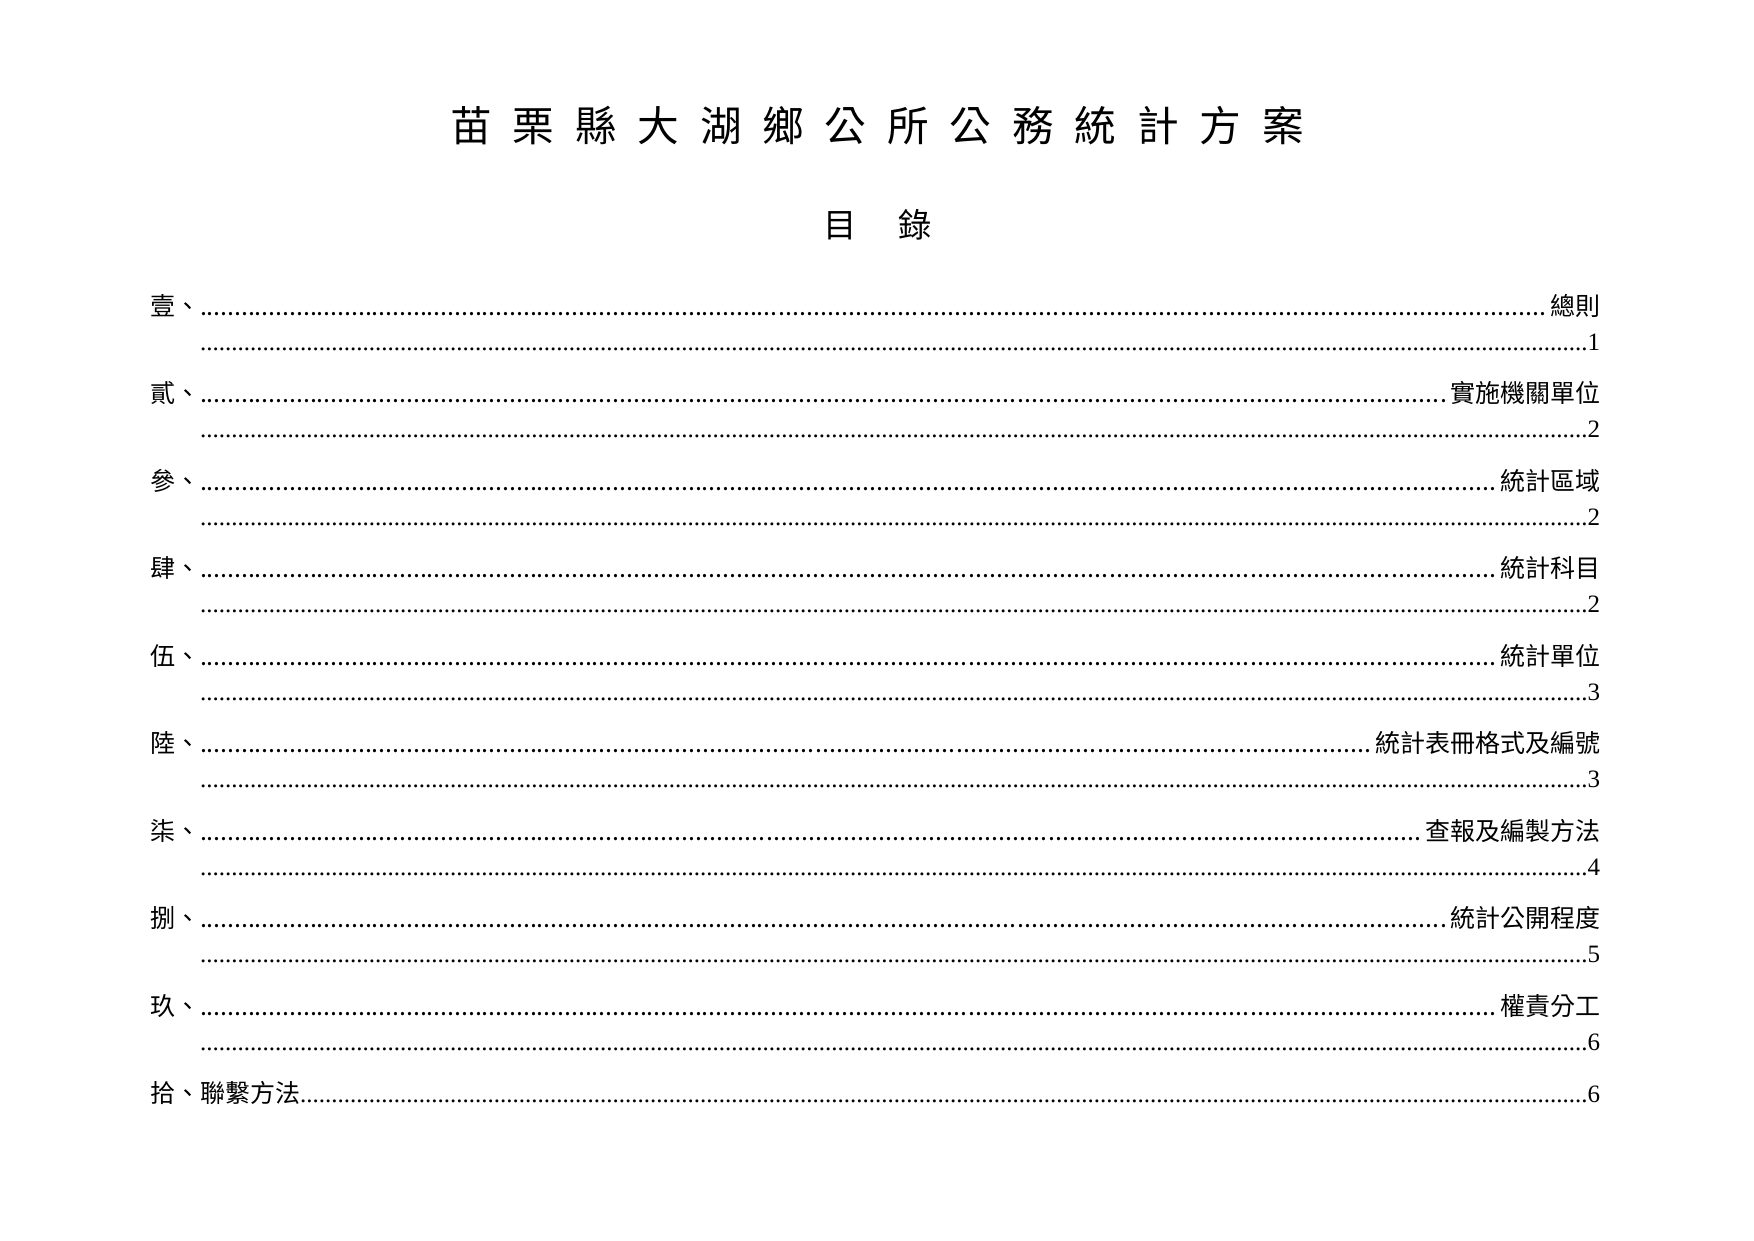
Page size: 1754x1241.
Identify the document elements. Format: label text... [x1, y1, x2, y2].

list 統計區域 2 [150, 461, 1604, 536]
text 苗栗縣大湖鄉公所公務統計方案 [150, 86, 1604, 161]
list 統計表冊格式及編號 3 [150, 723, 1604, 798]
list 查報及編製方法 4 [150, 811, 1604, 886]
text 拾、聯繫方法 6 [150, 1073, 1604, 1111]
list 權責分工 6 [150, 986, 1604, 1061]
list 總則 1 [150, 286, 1604, 361]
text 目錄 [150, 186, 1604, 261]
list 統計單位 3 [150, 636, 1604, 711]
list 統計公開程度 5 [150, 898, 1604, 973]
list 實施機關單位 2 [150, 373, 1604, 448]
list 統計科目 2 [150, 548, 1604, 623]
